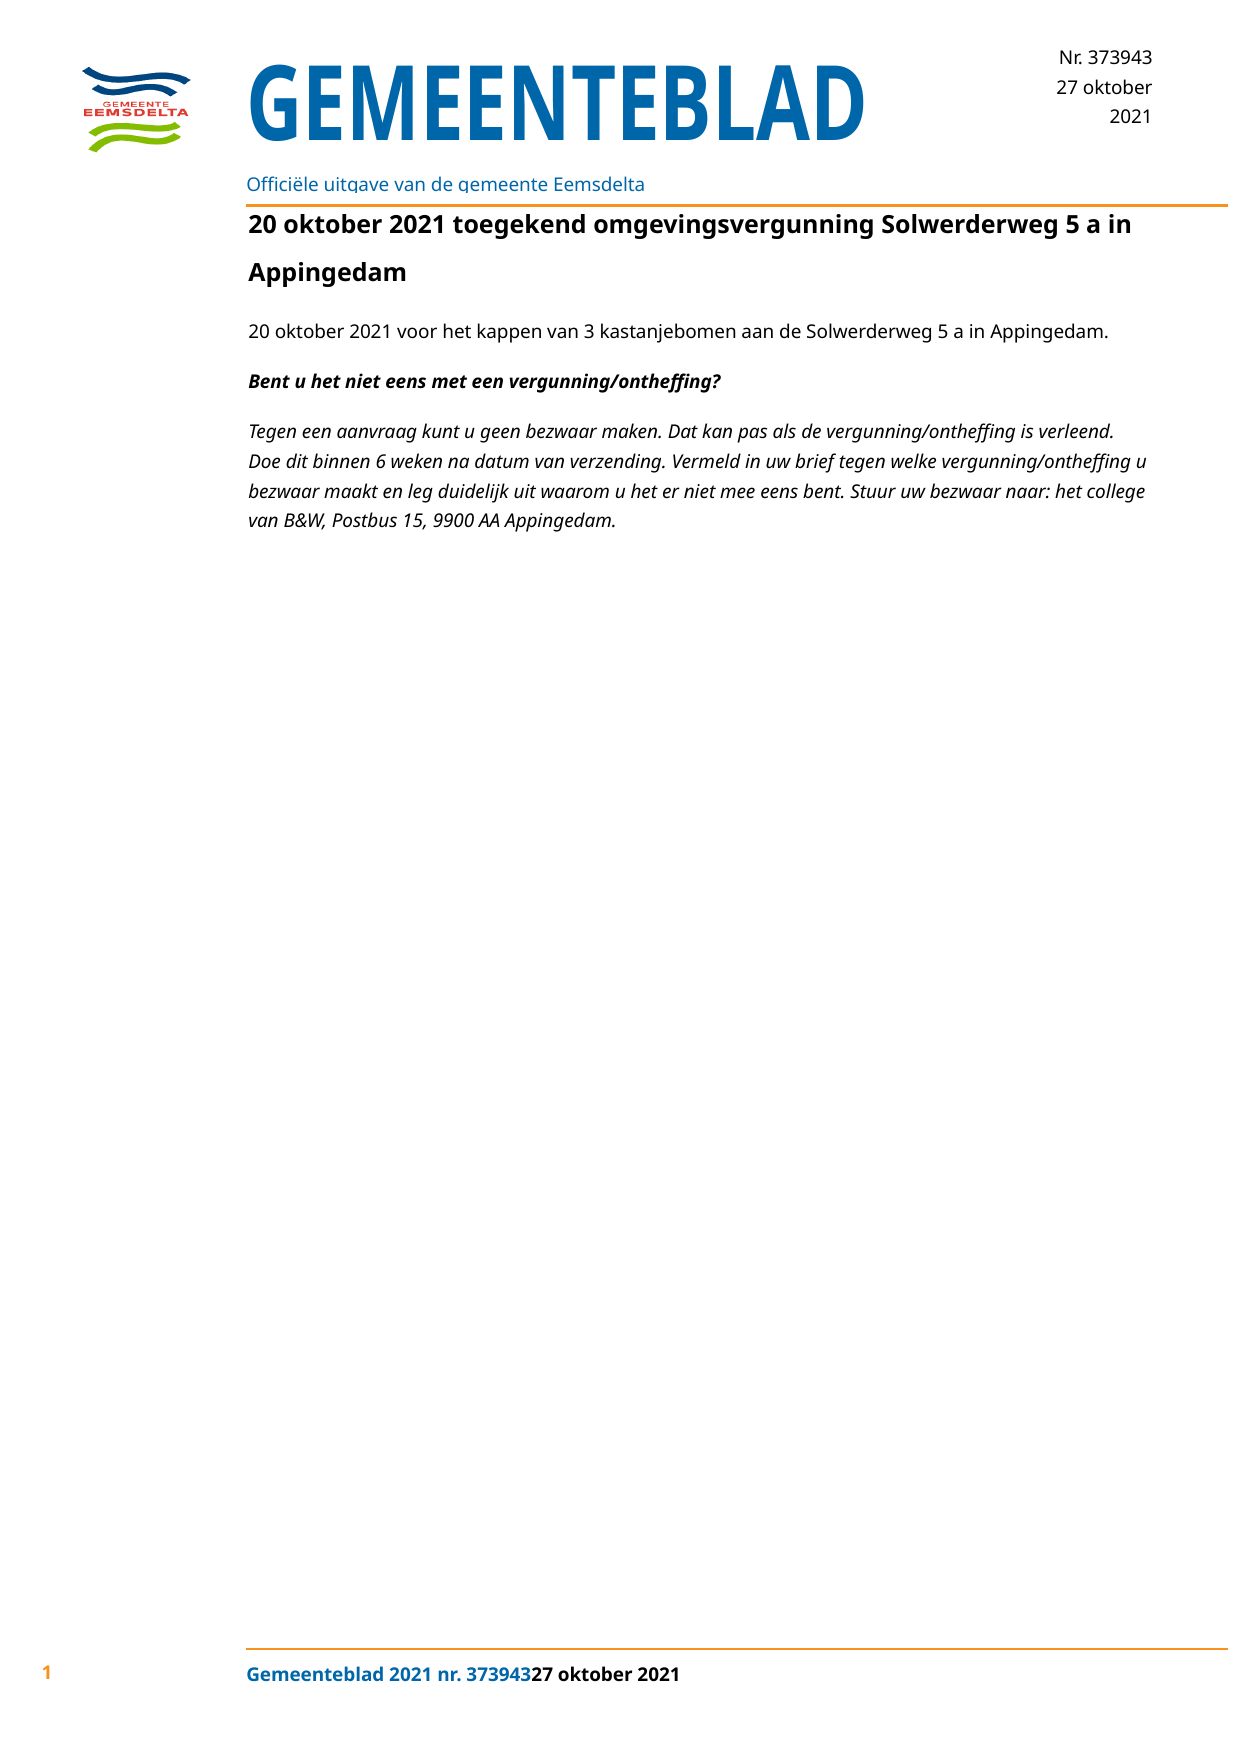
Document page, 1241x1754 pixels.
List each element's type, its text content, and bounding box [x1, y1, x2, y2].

picture [41, 47, 231, 172]
text Bent u het niet eens met een vergunning/ontheffing? [248, 368, 1152, 394]
text 20 oktober 2021 toegekend omgevingsvergunning Solwerderweg 5 a in Appingedam [248, 207, 1152, 288]
text Tegen een aanvraag kunt u geen bezwaar maken. Dat kan pas als de vergunning/ontheffing is verleend. Doe dit binnen 6 weken na datum van verzending. Vermeld in uw brief tegen welke vergunning/ontheffing u bezwaar maakt en leg duidelijk uit waarom u het er niet mee eens bent. Stuur uw bezwaar naar: het college van B&W, Postbus 15, 9900 AA Appingedam. [248, 419, 1152, 533]
text 20 oktober 2021 voor het kappen van 3 kastanjebomen aan de Solwerderweg 5 a in Appingedam. [248, 318, 1152, 344]
